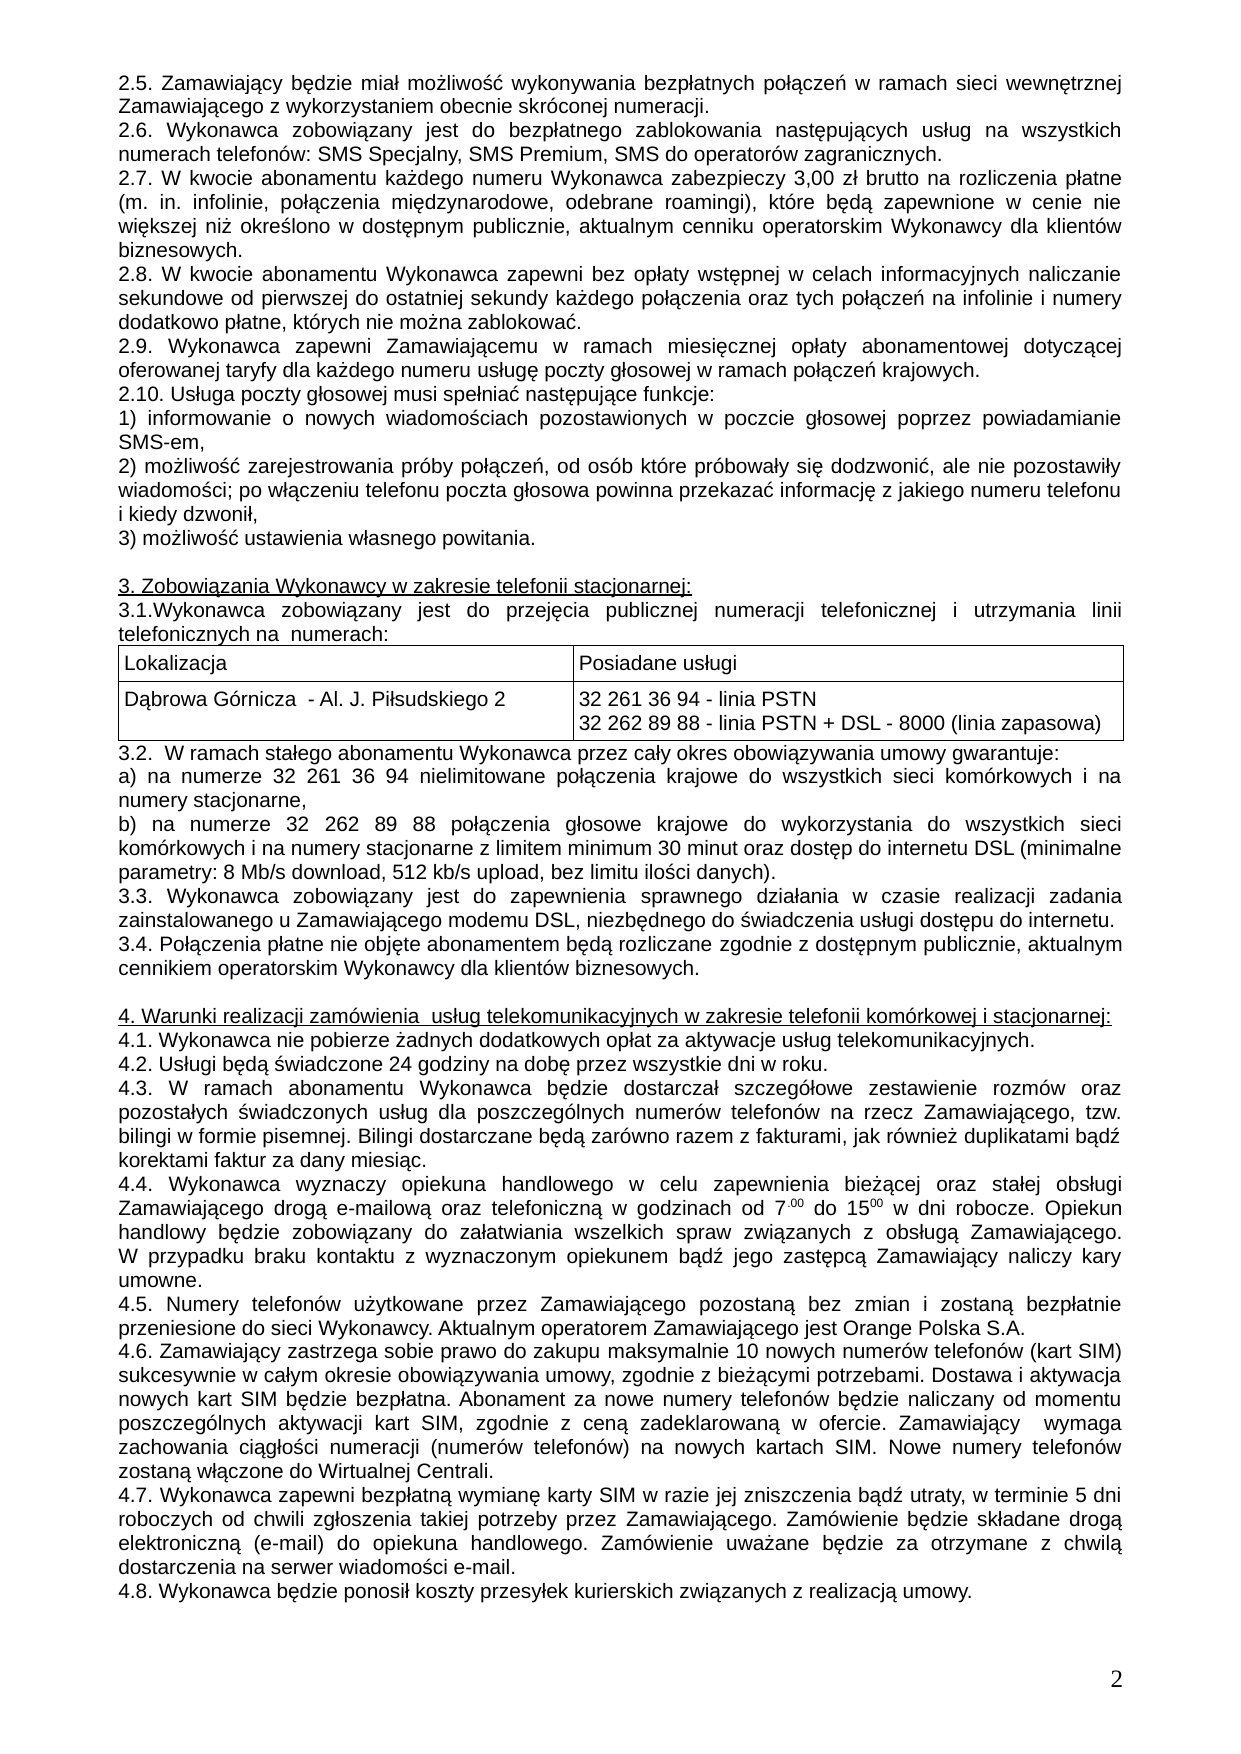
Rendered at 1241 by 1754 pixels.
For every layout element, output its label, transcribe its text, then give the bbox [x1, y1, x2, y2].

text b) na numerze 32 262 89 88 połączenia głosowe krajowe do wykorzystania do wszystkich sieci komórkowych i na numery stacjonarne z limitem minimum 30 minut oraz dostęp do internetu DSL (minimalne parametry: 8 Mb/s download, 512 kb/s upload, bez limitu ilości danych). [118, 812, 1123, 884]
table_header Lokalizacja [119, 646, 573, 681]
text 3.4. Połączenia płatne nie objęte abonamentem będą rozliczane zgodnie z dostępnym publicznie, aktualnym cennikiem operatorskim Wykonawcy dla klientów biznesowych. [118, 932, 1123, 980]
text 4.1. Wykonawca nie pobierze żadnych dodatkowych opłat za aktywacje usług telekomunikacyjnych. [118, 1028, 1123, 1052]
text a) na numerze 32 261 36 94 nielimitowane połączenia krajowe do wszystkich sieci komórkowych i na numery stacjonarne, [118, 764, 1123, 812]
text 2.10. Usługa poczty głosowej musi spełniać następujące funkcje: [118, 382, 1123, 406]
text 1) informowanie o nowych wiadomościach pozostawionych w poczcie głosowej poprzez powiadamianie SMS-em, [118, 406, 1123, 454]
text 2) możliwość zarejestrowania próby połączeń, od osób które próbowały się dodzwonić, ale nie pozostawiły wiadomości; po włączeniu telefonu poczta głosowa powinna przekazać informację z jakiego numeru telefonu i kiedy dzwonił, [118, 454, 1123, 526]
text 3.3. Wykonawca zobowiązany jest do zapewnienia sprawnego działania w czasie realizacji zadania zainstalowanego u Zamawiającego modemu DSL, niezbędnego do świadczenia usługi dostępu do internetu. [118, 884, 1123, 932]
text 4.2. Usługi będą świadczone 24 godziny na dobę przez wszystkie dni w roku. [118, 1052, 1123, 1076]
table_cell Dąbrowa Górnicza - Al. J. Piłsudskiego 2 [119, 682, 573, 740]
text 4.3. W ramach abonamentu Wykonawca będzie dostarczał szczegółowe zestawienie rozmów oraz pozostałych świadczonych usług dla poszczególnych numerów telefonów na rzecz Zamawiającego, tzw. bilingi w formie pisemnej. Bilingi dostarczane będą zarówno razem z fakturami, jak również duplikatami bądź korektami faktur za dany miesiąc. [118, 1076, 1123, 1172]
text 2.9. Wykonawca zapewni Zamawiającemu w ramach miesięcznej opłaty abonamentowej dotyczącej oferowanej taryfy dla każdego numeru usługę poczty głosowej w ramach połączeń krajowych. [118, 334, 1123, 382]
text 4.5. Numery telefonów użytkowane przez Zamawiającego pozostaną bez zmian i zostaną bezpłatnie przeniesione do sieci Wykonawcy. Aktualnym operatorem Zamawiającego jest Orange Polska S.A. [118, 1291, 1123, 1339]
text 4. Warunki realizacji zamówienia usług telekomunikacyjnych w zakresie telefonii komórkowej i stacjonarnej: [118, 1004, 1123, 1028]
table_cell 32 261 36 94 - linia PSTN 32 262 89 88 - linia PSTN + DSL - 8000 (linia zapasowa) [574, 682, 1123, 740]
text 2.7. W kwocie abonamentu każdego numeru Wykonawca zabezpieczy 3,00 zł brutto na rozliczenia płatne (m. in. infolinie, połączenia międzynarodowe, odebrane roamingi), które będą zapewnione w cenie nie większej niż określono w dostępnym publicznie, aktualnym cenniku operatorskim Wykonawcy dla klientów biznesowych. [118, 166, 1123, 262]
text 4.6. Zamawiający zastrzega sobie prawo do zakupu maksymalnie 10 nowych numerów telefonów (kart SIM) sukcesywnie w całym okresie obowiązywania umowy, zgodnie z bieżącymi potrzebami. Dostawa i aktywacja nowych kart SIM będzie bezpłatna. Abonament za nowe numery telefonów będzie naliczany od momentu poszczególnych aktywacji kart SIM, zgodnie z ceną zadeklarowaną w ofercie. Zamawiający wymaga zachowania ciągłości numeracji (numerów telefonów) na nowych kartach SIM. Nowe numery telefonów zostaną włączone do Wirtualnej Centrali. [118, 1339, 1123, 1483]
text 2.6. Wykonawca zobowiązany jest do bezpłatnego zablokowania następujących usług na wszystkich numerach telefonów: SMS Specjalny, SMS Premium, SMS do operatorów zagranicznych. [118, 118, 1123, 166]
text 2.8. W kwocie abonamentu Wykonawca zapewni bez opłaty wstępnej w celach informacyjnych naliczanie sekundowe od pierwszej do ostatniej sekundy każdego połączenia oraz tych połączeń na infolinie i numery dodatkowo płatne, których nie można zablokować. [118, 262, 1123, 334]
table_header Posiadane usługi [574, 646, 1123, 681]
text 4.4. Wykonawca wyznaczy opiekuna handlowego w celu zapewnienia bieżącej oraz stałej obsługi Zamawiającego drogą e-mailową oraz telefoniczną w godzinach od 7.00 do 1500 w dni robocze. Opiekun handlowy będzie zobowiązany do załatwiania wszelkich spraw związanych z obsługą Zamawiającego. W przypadku braku kontaktu z wyznaczonym opiekunem bądź jego zastępcą Zamawiający naliczy kary umowne. [118, 1172, 1123, 1291]
text 3) możliwość ustawienia własnego powitania. [118, 526, 1123, 549]
text 4.7. Wykonawca zapewni bezpłatną wymianę karty SIM w razie jej zniszczenia bądź utraty, w terminie 5 dni roboczych od chwili zgłoszenia takiej potrzeby przez Zamawiającego. Zamówienie będzie składane drogą elektroniczną (e-mail) do opiekuna handlowego. Zamówienie uważane będzie za otrzymane z chwilą dostarczenia na serwer wiadomości e-mail. [118, 1483, 1123, 1579]
text 3.1.Wykonawca zobowiązany jest do przejęcia publicznej numeracji telefonicznej i utrzymania linii telefonicznych na numerach: [118, 597, 1123, 645]
text 3. Zobowiązania Wykonawcy w zakresie telefonii stacjonarnej: [118, 573, 1123, 597]
text 4.8. Wykonawca będzie ponosił koszty przesyłek kurierskich związanych z realizacją umowy. [118, 1579, 1123, 1603]
text 2.5. Zamawiający będzie miał możliwość wykonywania bezpłatnych połączeń w ramach sieci wewnętrznej Zamawiającego z wykorzystaniem obecnie skróconej numeracji. [118, 70, 1123, 118]
text 3.2. W ramach stałego abonamentu Wykonawca przez cały okres obowiązywania umowy gwarantuje: [118, 741, 1123, 764]
